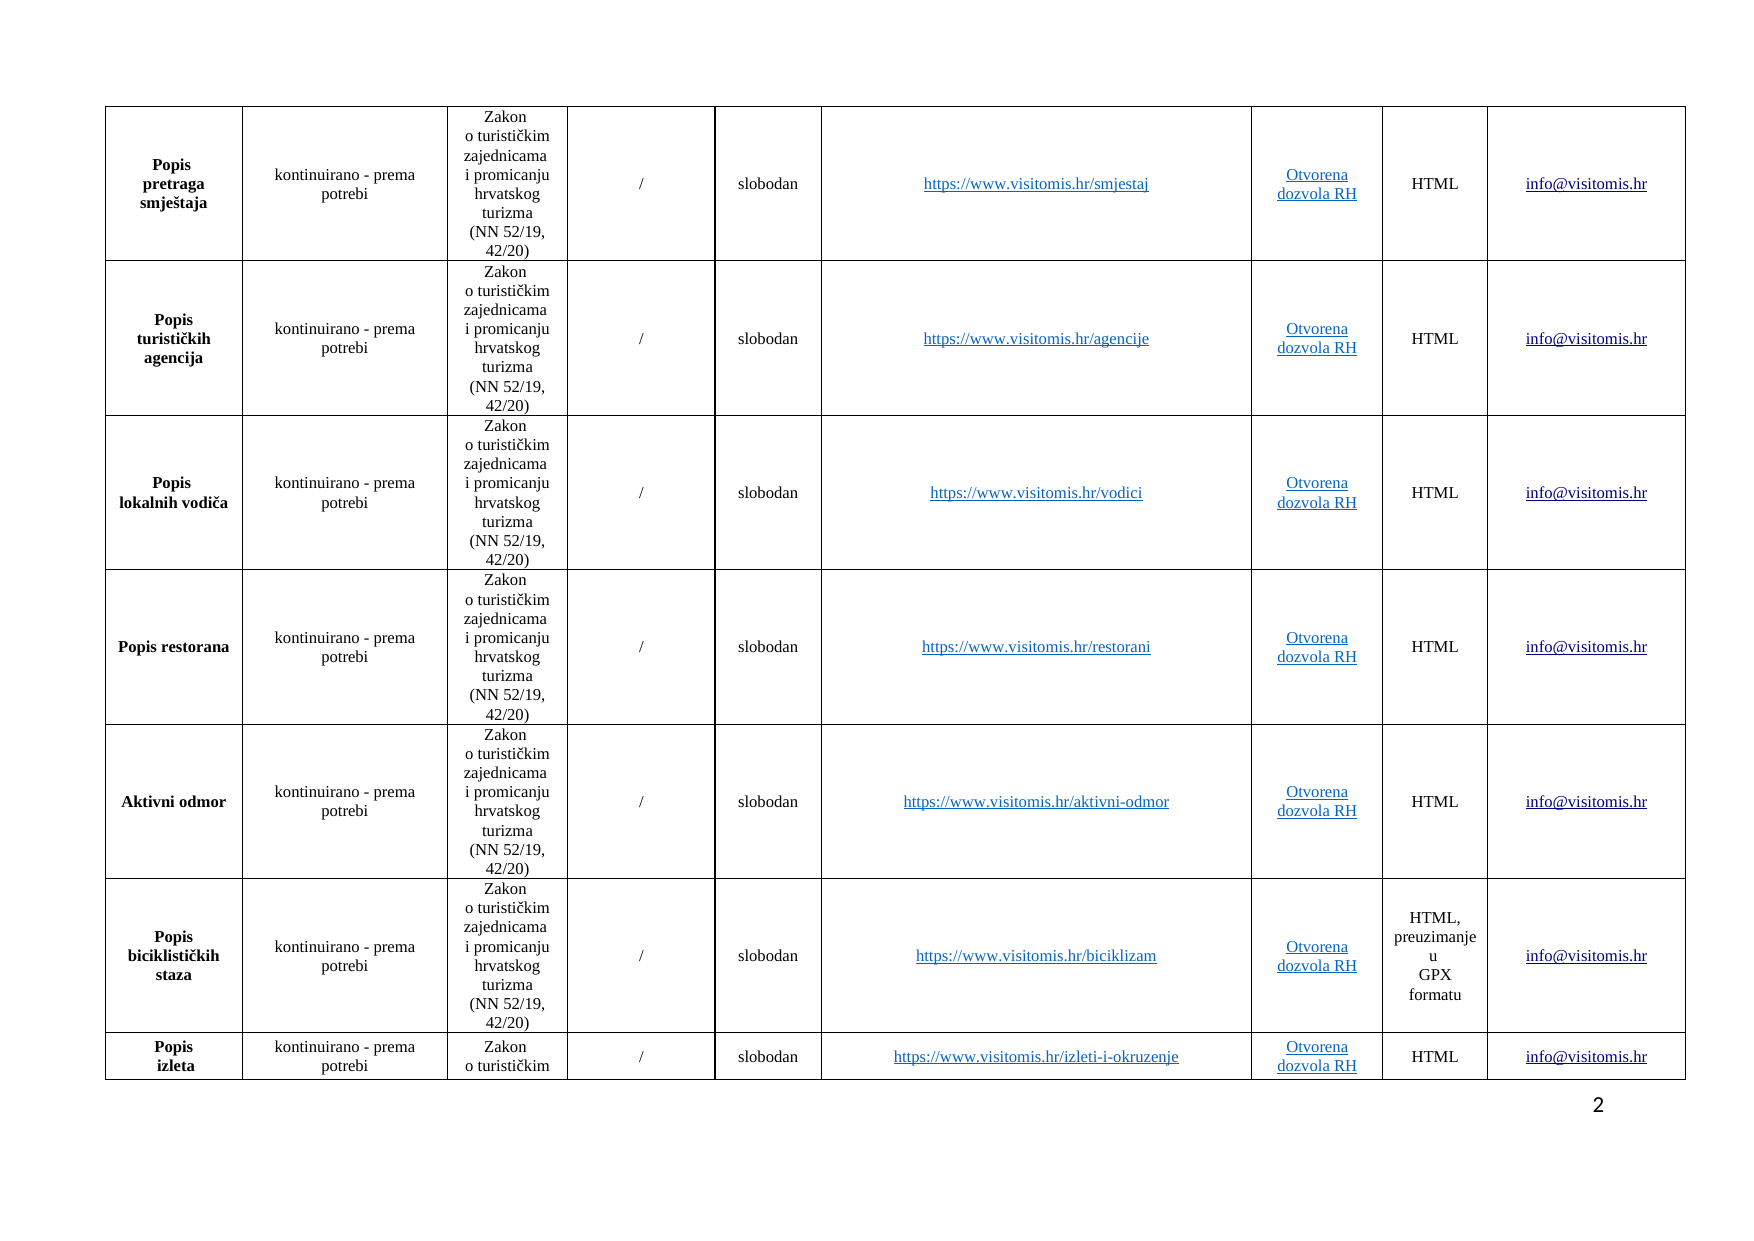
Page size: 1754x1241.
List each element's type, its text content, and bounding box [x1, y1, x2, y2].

table_cell / [568, 1033, 714, 1079]
table_cell Zakon o turističkim zajednicama i promicanju hrvatskog turizma (NN 52/19, 42/20) [448, 416, 567, 569]
table_cell HTML [1383, 725, 1487, 878]
table_header slobodan [716, 107, 821, 260]
table_header Zakon o turističkim zajednicama i promicanju hrvatskog turizma (NN 52/19, 42/20) [448, 107, 567, 260]
table_cell HTML [1383, 416, 1487, 569]
table_cell / [568, 261, 714, 415]
table_cell Popis restorana [106, 570, 242, 723]
table_cell kontinuirano - prema potrebi [243, 416, 447, 569]
table_cell HTML, preuzimanje u GPX formatu [1383, 879, 1487, 1032]
table_cell info@visitomis.hr [1488, 725, 1685, 878]
table_cell Zakon o turističkim zajednicama i promicanju hrvatskog turizma (NN 52/19, 42/20) [448, 879, 567, 1032]
table_cell kontinuirano - prema potrebi [243, 261, 447, 415]
table_header / [568, 107, 714, 260]
table_cell Popis turističkih agencija [106, 261, 242, 415]
table_cell / [568, 570, 714, 723]
table_cell slobodan [716, 879, 821, 1032]
table_cell info@visitomis.hr [1488, 1033, 1685, 1079]
table_cell slobodan [716, 416, 821, 569]
table_cell Popis lokalnih vodiča [106, 416, 242, 569]
table_cell slobodan [716, 725, 821, 878]
table_cell / [568, 416, 714, 569]
table_cell Otvorena dozvola RH [1252, 725, 1382, 878]
table_cell Zakon o turističkim zajednicama i promicanju hrvatskog turizma (NN 52/19, 42/20) [448, 261, 567, 415]
table_cell kontinuirano - prema potrebi [243, 570, 447, 723]
table_cell slobodan [716, 1033, 821, 1079]
table_cell kontinuirano - prema potrebi [243, 1033, 447, 1079]
table_cell kontinuirano - prema potrebi [243, 725, 447, 878]
table_cell Otvorena dozvola RH [1252, 416, 1382, 569]
table_cell Aktivni odmor [106, 725, 242, 878]
table_header info@visitomis.hr [1488, 107, 1685, 260]
table_cell https://www.visitomis.hr/vodici [822, 416, 1251, 569]
table_cell Popis izleta [106, 1033, 242, 1079]
table_cell info@visitomis.hr [1488, 416, 1685, 569]
table_cell info@visitomis.hr [1488, 261, 1685, 415]
table_cell / [568, 879, 714, 1032]
table_header Otvorena dozvola RH [1252, 107, 1382, 260]
table_cell Otvorena dozvola RH [1252, 570, 1382, 723]
table_header HTML [1383, 107, 1487, 260]
table_cell https://www.visitomis.hr/aktivni-odmor [822, 725, 1251, 878]
table_cell Zakon o turističkim zajednicama i promicanju hrvatskog turizma (NN 52/19, 42/20) [448, 570, 567, 723]
table_cell info@visitomis.hr [1488, 570, 1685, 723]
table_cell slobodan [716, 570, 821, 723]
table_cell Popis biciklističkih staza [106, 879, 242, 1032]
table_cell info@visitomis.hr [1488, 879, 1685, 1032]
table_cell https://www.visitomis.hr/biciklizam [822, 879, 1251, 1032]
table_header kontinuirano - prema potrebi [243, 107, 447, 260]
table_cell https://www.visitomis.hr/restorani [822, 570, 1251, 723]
table_cell Zakon o turističkim [448, 1033, 567, 1079]
table_cell / [568, 725, 714, 878]
table_header Popis pretraga smještaja [106, 107, 242, 260]
table_cell https://www.visitomis.hr/izleti-i-okruzenje [822, 1033, 1251, 1079]
table_cell Otvorena dozvola RH [1252, 1033, 1382, 1079]
table_cell Otvorena dozvola RH [1252, 879, 1382, 1032]
table_cell https://www.visitomis.hr/agencije [822, 261, 1251, 415]
table_cell Otvorena dozvola RH [1252, 261, 1382, 415]
table_cell slobodan [716, 261, 821, 415]
table_cell HTML [1383, 261, 1487, 415]
table_cell kontinuirano - prema potrebi [243, 879, 447, 1032]
table_cell HTML [1383, 570, 1487, 723]
table_cell Zakon o turističkim zajednicama i promicanju hrvatskog turizma (NN 52/19, 42/20) [448, 725, 567, 878]
table_cell HTML [1383, 1033, 1487, 1079]
table_header https://www.visitomis.hr/smjestaj [822, 107, 1251, 260]
